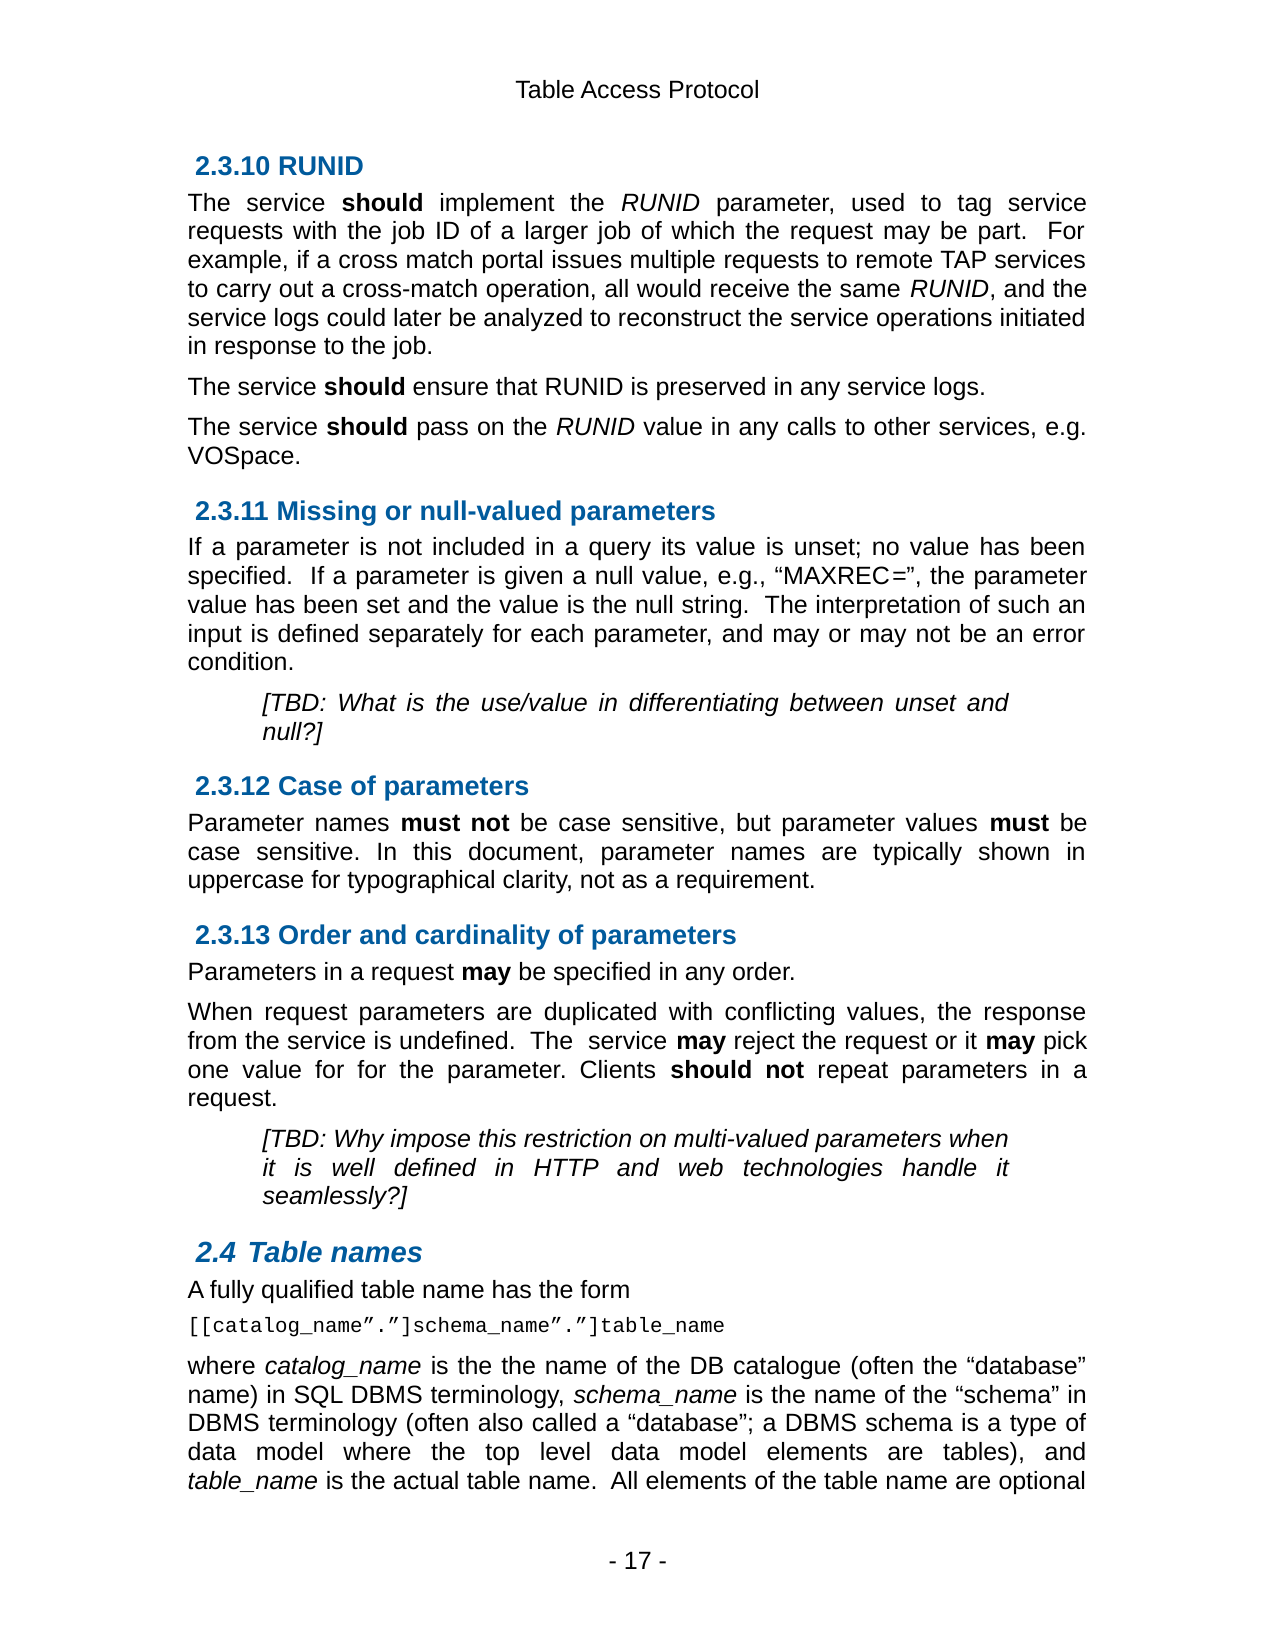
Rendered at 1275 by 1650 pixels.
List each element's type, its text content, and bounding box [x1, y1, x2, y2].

text Parameters in a request may be specified in any order. [187, 957, 1087, 985]
text The service should pass on the RUNID value in any calls to other services, e.g. VOSpace. [187, 412, 1087, 470]
subtitle Missing or null-valued parameters [187, 495, 1087, 526]
text If a parameter is not included in a query its value is unset; no value has been specified. If a parameter is given a null value, e.g., “MAXREC=”, the parameter value has been set and the value is the null string. The interpretation of such an input is defined separately for each parameter, and may or may not be an error condition. [187, 532, 1087, 676]
text [TBD: Why impose this restriction on multi-valued parameters when it is well defined in HTTP and web technologies handle it seamlessly?] [262, 1124, 1012, 1210]
text [[catalog_name”.”]schema_name”.”]table_name [187, 1315, 1087, 1339]
text [TBD: What is the use/value in differentiating between unset and null?] [262, 688, 1012, 745]
text The service should implement the RUNID parameter, used to tag service requests with the job ID of a larger job of which the request may be part. For example, if a cross match portal issues multiple requests to remote TAP services to carry out a cross-match operation, all would receive the same RUNID, and the service logs could later be analyzed to reconstruct the service operations initiated in response to the job. [187, 187, 1087, 360]
text A fully qualified table name has the form [187, 1275, 1087, 1304]
subtitle RUNID [187, 150, 1087, 181]
text When request parameters are duplicated with conflicting values, the response from the service is undefined. The service may reject the request or it may pick one value for for the parameter. Clients should not repeat parameters in a request. [187, 997, 1087, 1112]
subtitle Case of parameters [187, 770, 1087, 802]
subtitle Table names [187, 1235, 1087, 1269]
subtitle Order and cardinality of parameters [187, 919, 1087, 950]
text The service should ensure that RUNID is preserved in any service logs. [187, 372, 1087, 401]
text where catalog_name is the the name of the DB catalogue (often the “database” name) in SQL DBMS terminology, schema_name is the name of the “schema” in DBMS terminology (often also called a “database”; a DBMS schema is a type of data model where the top level data model elements are tables), and table_name is the actual table name. All elements of the table name are optional [187, 1351, 1087, 1494]
text Parameter names must not be case sensitive, but parameter values must be case sensitive. In this document, parameter names are typically shown in uppercase for typographical clarity, not as a requirement. [187, 808, 1087, 894]
